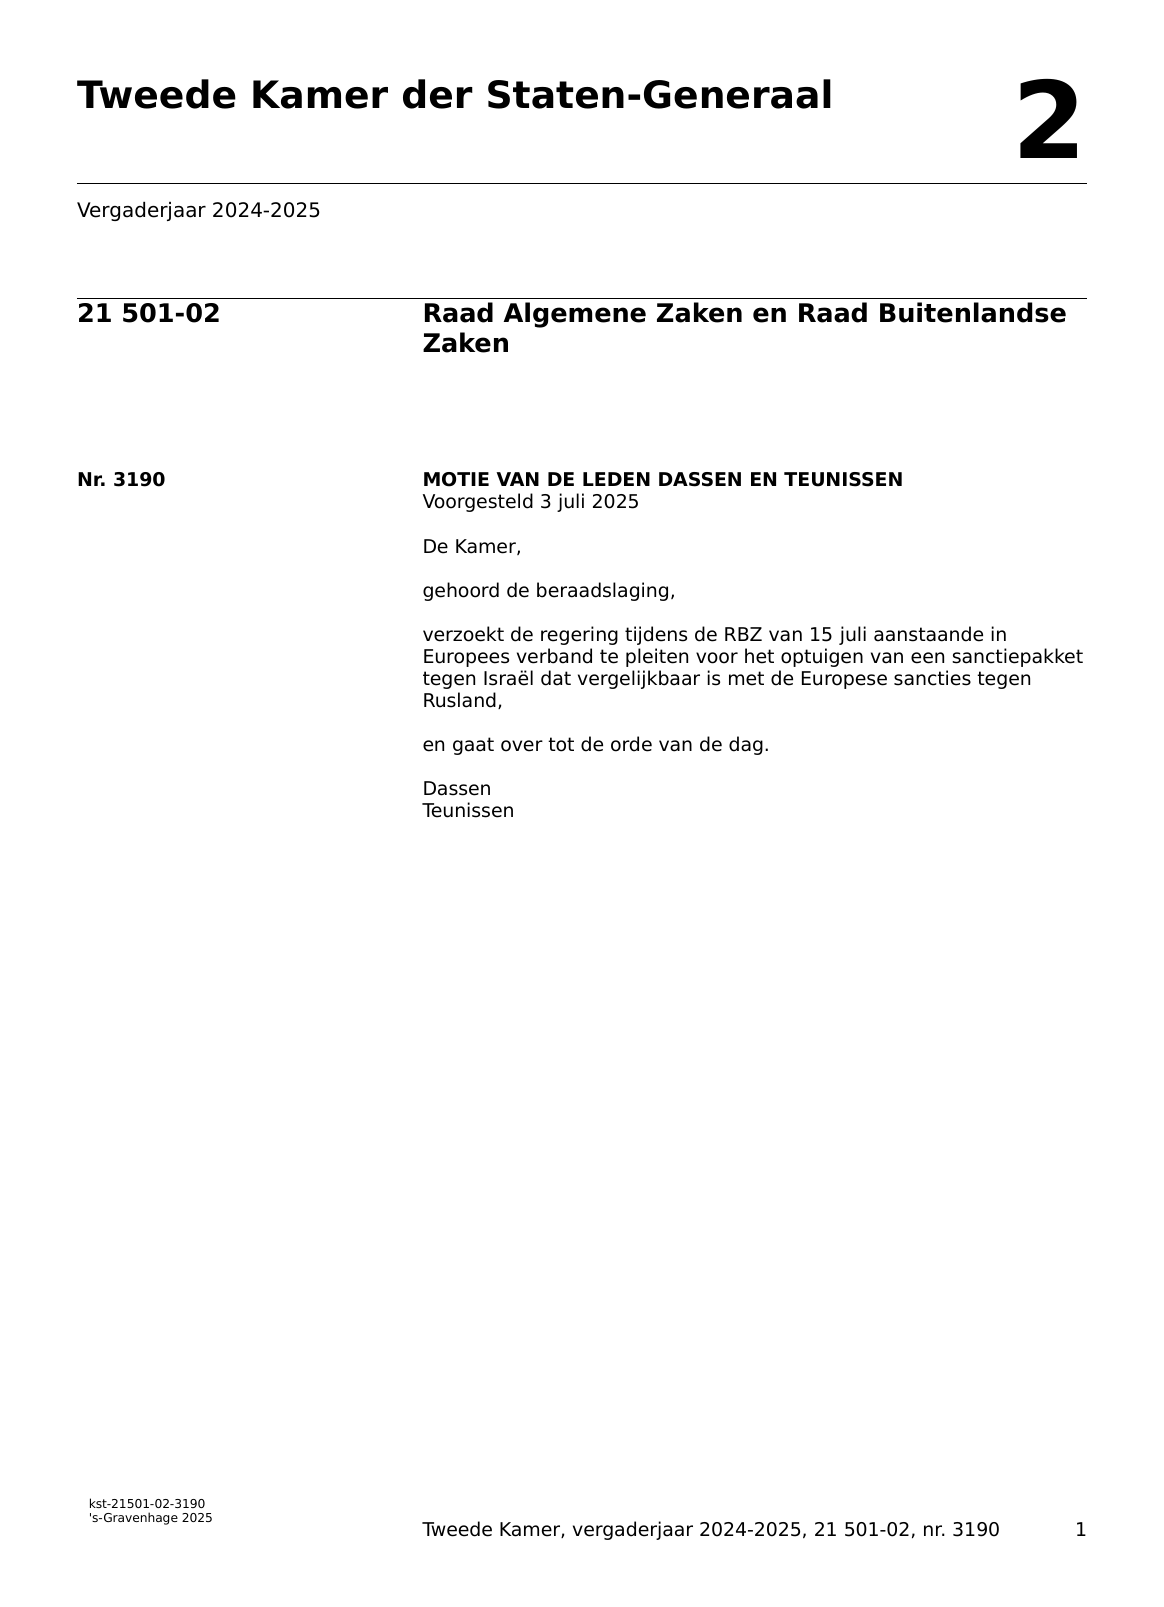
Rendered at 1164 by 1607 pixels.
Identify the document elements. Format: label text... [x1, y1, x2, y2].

text gehoord de beraadslaging, [422, 580, 1087, 602]
table_cell Vergaderjaar 2024-2025 [77, 184, 1087, 298]
text Dassen [422, 778, 1087, 800]
text verzoekt de regering tijdens de RBZ van 15 juli aanstaande in Europees verband te pleiten voor het optuigen van een sanctiepakket tegen Israël dat vergelijkbaar is met de Europese sancties tegen Rusland, [422, 624, 1087, 712]
text en gaat over tot de orde van de dag. [422, 734, 1087, 756]
text Teunissen [422, 800, 1087, 822]
text 's-Gravenhage 2025 [88, 1511, 323, 1525]
text De Kamer, [422, 536, 1087, 557]
text Voorgesteld 3 juli 2025 [422, 491, 1087, 513]
table_header 2 [886, 59, 1087, 183]
subtitle 21 501-02 Raad Algemene Zaken en Raad Buitenlandse Zaken [77, 299, 1087, 358]
table_header Tweede Kamer der Staten-Generaal [77, 59, 886, 183]
text kst-21501-02-3190 [88, 1497, 323, 1511]
subtitle Nr. 3190 MOTIE VAN DE LEDEN DASSEN EN TEUNISSEN [77, 469, 1087, 491]
